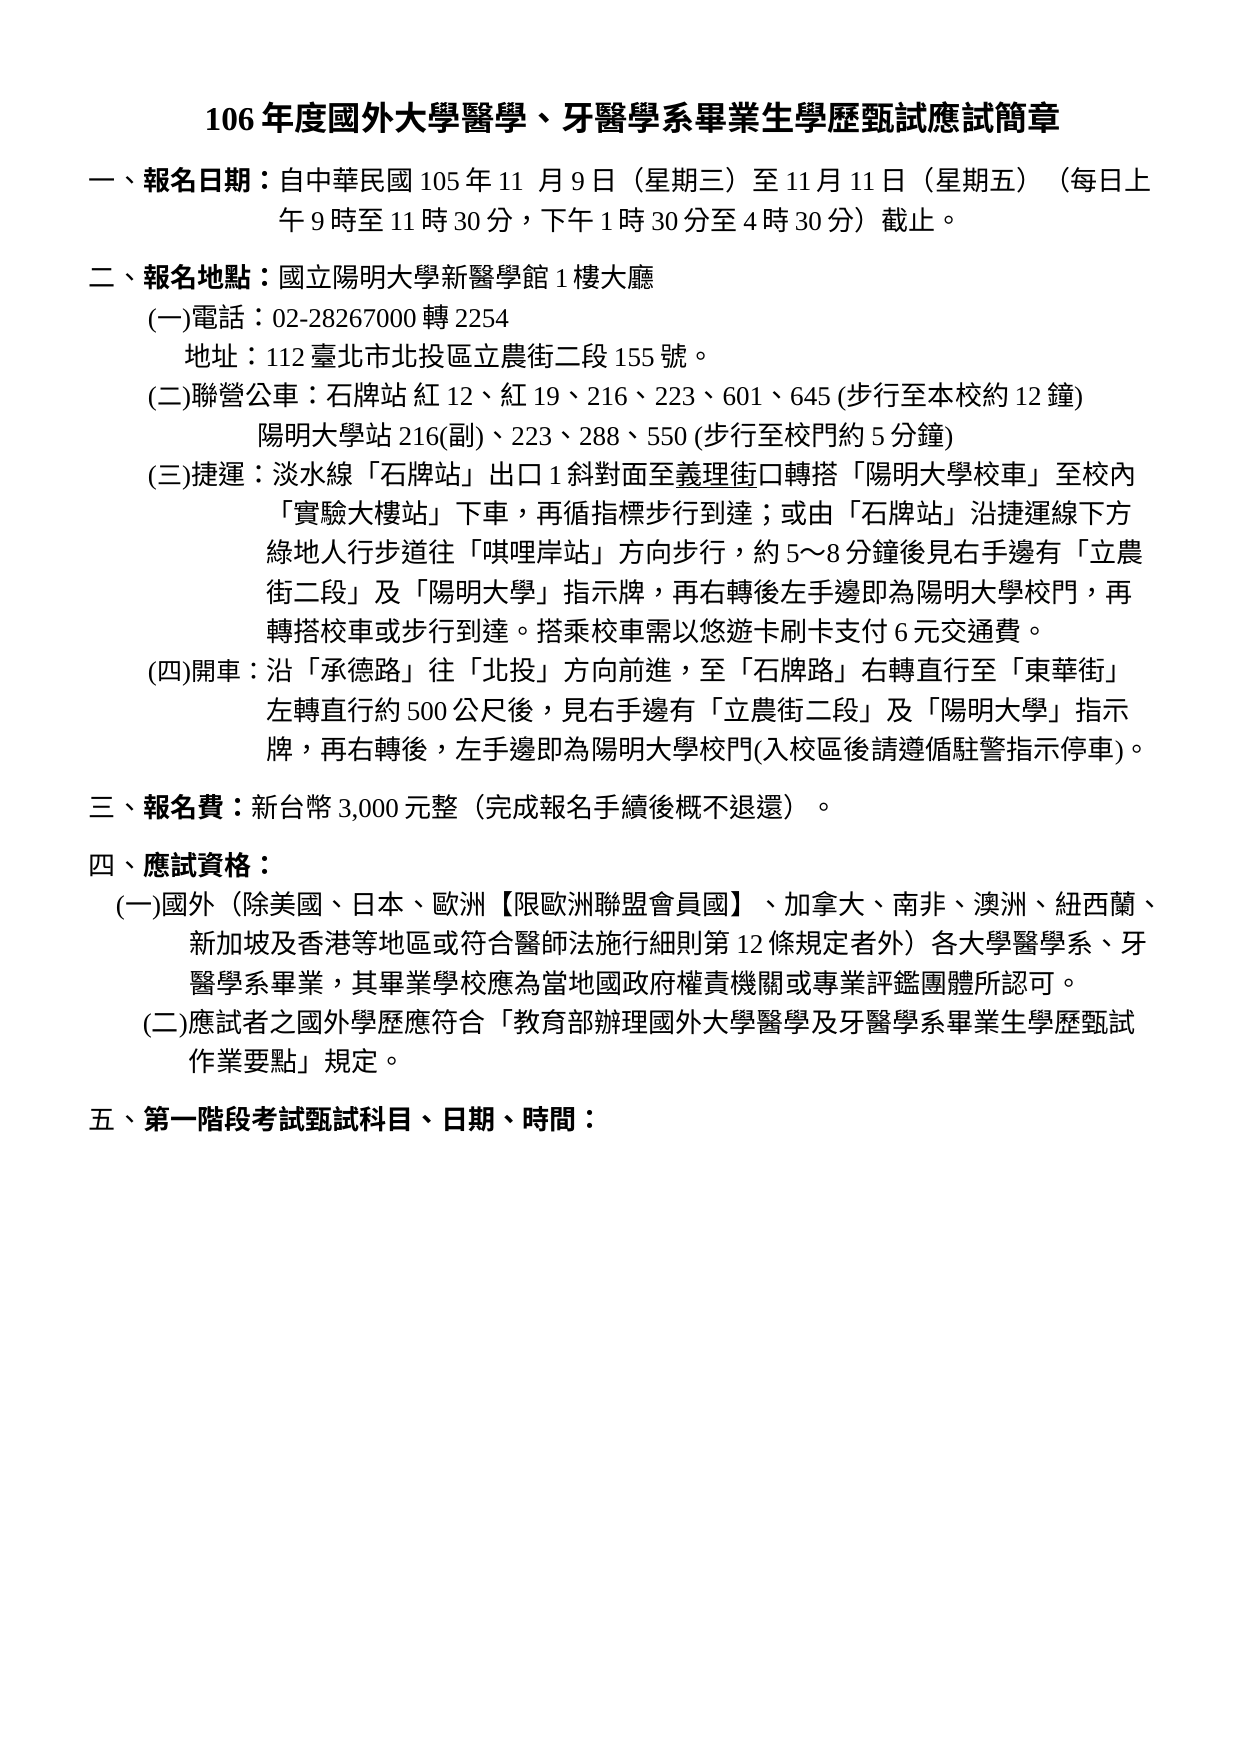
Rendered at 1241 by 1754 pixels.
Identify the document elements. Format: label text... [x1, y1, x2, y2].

text 一、報名日期：自中華民國105年11 月9日（星期三）至11月11日（星期五）（每日上午9時至11時30分，下午1時30分至4時30分）截止。 [89, 159, 1152, 238]
text (一)國外（除美國、日本、歐洲【限歐洲聯盟會員國】、加拿大、南非、澳洲、紐西蘭、新加坡及香港等地區或符合醫師法施行細則第12條規定者外）各大學醫學系、牙醫學系畢業，其畢業學校應為當地國政府權責機關或專業評鑑團體所認可。 [89, 883, 1152, 1001]
text 四、應試資格： [89, 844, 1152, 883]
text 五、第一階段考試甄試科目、日期、時間： [89, 1098, 1152, 1137]
list 電話：02-28267000轉2254 地址：112臺北市北投區立農街二段155號。 [148, 296, 1152, 374]
text 106年度國外大學醫學、牙醫學系畢業生學歷甄試應試簡章 [113, 92, 1152, 140]
text (二)應試者之國外學歷應符合「教育部辦理國外大學醫學及牙醫學系畢業生學歷甄試作業要點」規定。 [143, 1001, 1152, 1079]
list 開車：沿「承德路」往「北投」方向前進，至「石牌路」右轉直行至「東華街」左轉直行約500公尺後，見右手邊有「立農街二段」及「陽明大學」指示牌，再右轉後，左手邊即為陽明大學校門(入校區後請遵偱駐警指示停車)。 [148, 649, 1152, 767]
text 陽明大學站 216(副)、223、288、550 (步行至校門約5分鐘) [189, 413, 1152, 453]
list 聯營公車：石牌站 紅12、紅19、216、223、601、645 (步行至本校約12鐘) [148, 374, 1152, 413]
text 三、報名費：新台幣3,000元整（完成報名手續後概不退還）。 [89, 786, 1152, 825]
text 二、報名地點：國立陽明大學新醫學館1樓大廳 [89, 256, 1152, 296]
list 捷運：淡水線「石牌站」出口1斜對面至義理街口轉搭「陽明大學校車」至校內「實驗大樓站」下車，再循指標步行到達；或由「石牌站」沿捷運線下方綠地人行步道往「唭哩岸站」方向步行，約5～8分鐘後見右手邊有「立農街二段」及「陽明大學」指示牌，再右轉後左手邊即為陽明大學校門，再轉搭校車或步行到達。搭乘校車需以悠遊卡刷卡支付6元交通費。 [148, 453, 1152, 649]
